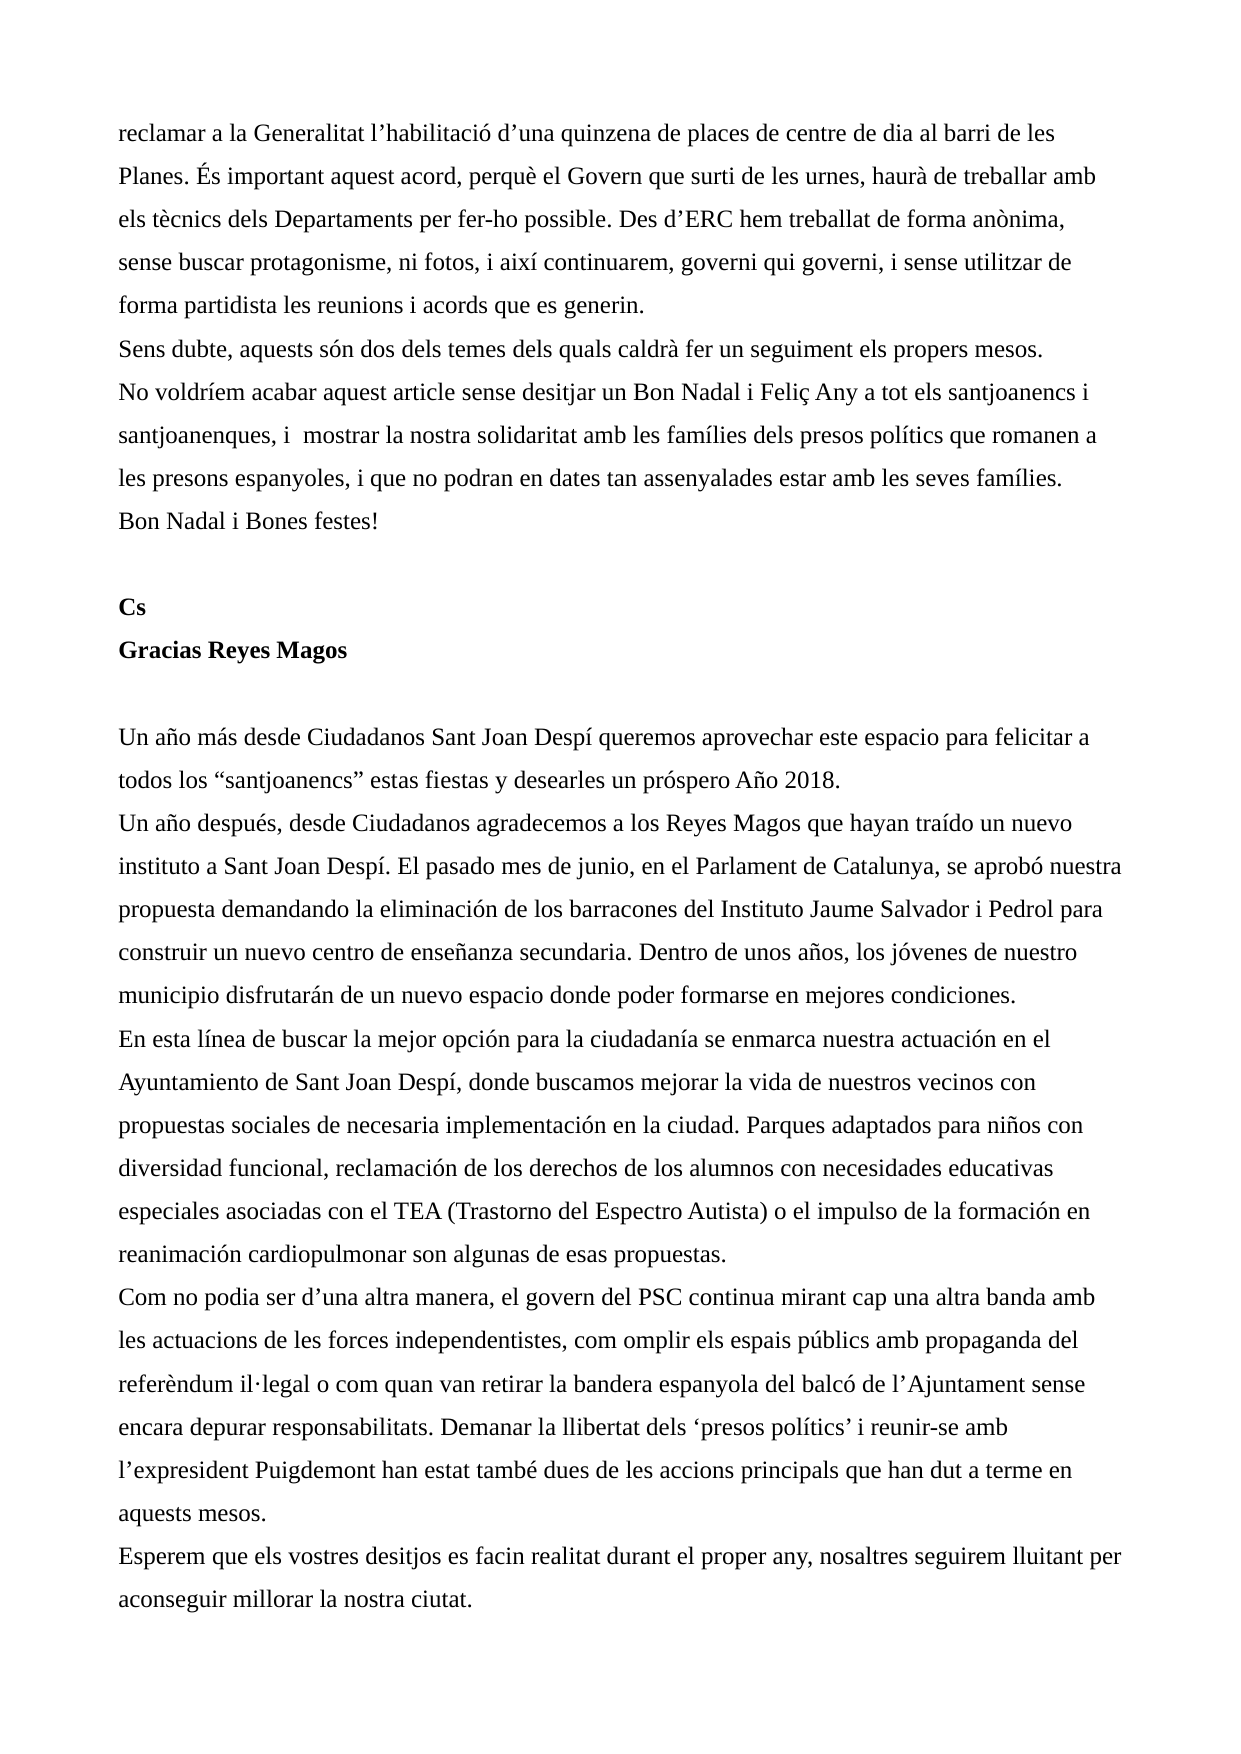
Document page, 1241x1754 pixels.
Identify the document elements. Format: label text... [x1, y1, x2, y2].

text Cs [118, 592, 1122, 621]
text reclamar a la Generalitat l’habilitació d’una quinzena de places de centre de dia al barri de les Planes. És important aquest acord, perquè el Govern que surti de les urnes, haurà de treballar amb els tècnics dels Departaments per fer-ho possible. Des d’ERC hem treballat de forma anònima, sense buscar protagonisme, ni fotos, i així continuarem, governi qui governi, i sense utilitzar de forma partidista les reunions i acords que es generin. [118, 118, 1122, 319]
text Un año más desde Ciudadanos Sant Joan Despí queremos aprovechar este espacio para felicitar a todos los “santjoanencs” estas fiestas y desearles un próspero Año 2018. [118, 722, 1122, 794]
text Com no podia ser d’una altra manera, el govern del PSC continua mirant cap una altra banda amb les actuacions de les forces independentistes, com omplir els espais públics amb propaganda del referèndum il·legal o com quan van retirar la bandera espanyola del balcó de l’Ajuntament sense encara depurar responsabilitats. Demanar la llibertat dels ‘presos polítics’ i reunir-se amb l’expresident Puigdemont han estat també dues de les accions principals que han dut a terme en aquests mesos. [118, 1282, 1122, 1527]
text No voldríem acabar aquest article sense desitjar un Bon Nadal i Feliç Any a tot els santjoanencs i santjoanenques, i mostrar la nostra solidaritat amb les famílies dels presos polítics que romanen a les presons espanyoles, i que no podran en dates tan assenyalades estar amb les seves famílies. [118, 377, 1122, 492]
text En esta línea de buscar la mejor opción para la ciudadanía se enmarca nuestra actuación en el Ayuntamiento de Sant Joan Despí, donde buscamos mejorar la vida de nuestros vecinos con propuestas sociales de necesaria implementación en la ciudad. Parques adaptados para niños con diversidad funcional, reclamación de los derechos de los alumnos con necesidades educativas especiales asociadas con el TEA (Trastorno del Espectro Autista) o el impulso de la formación en reanimación cardiopulmonar son algunas de esas propuestas. [118, 1024, 1122, 1268]
text Sens dubte, aquests són dos dels temes dels quals caldrà fer un seguiment els propers mesos. [118, 334, 1122, 362]
text Un año después, desde Ciudadanos agradecemos a los Reyes Magos que hayan traído un nuevo instituto a Sant Joan Despí. El pasado mes de junio, en el Parlament de Catalunya, se aprobó nuestra propuesta demandando la eliminación de los barracones del Instituto Jaume Salvador i Pedrol para construir un nuevo centro de enseñanza secundaria. Dentro de unos años, los jóvenes de nuestro municipio disfrutarán de un nuevo espacio donde poder formarse en mejores condiciones. [118, 808, 1122, 1009]
text Bon Nadal i Bones festes! [118, 506, 1122, 535]
text Esperem que els vostres desitjos es facin realitat durant el proper any, nosaltres seguirem lluitant per aconseguir millorar la nostra ciutat. [118, 1541, 1122, 1613]
text Gracias Reyes Magos [118, 636, 1122, 664]
